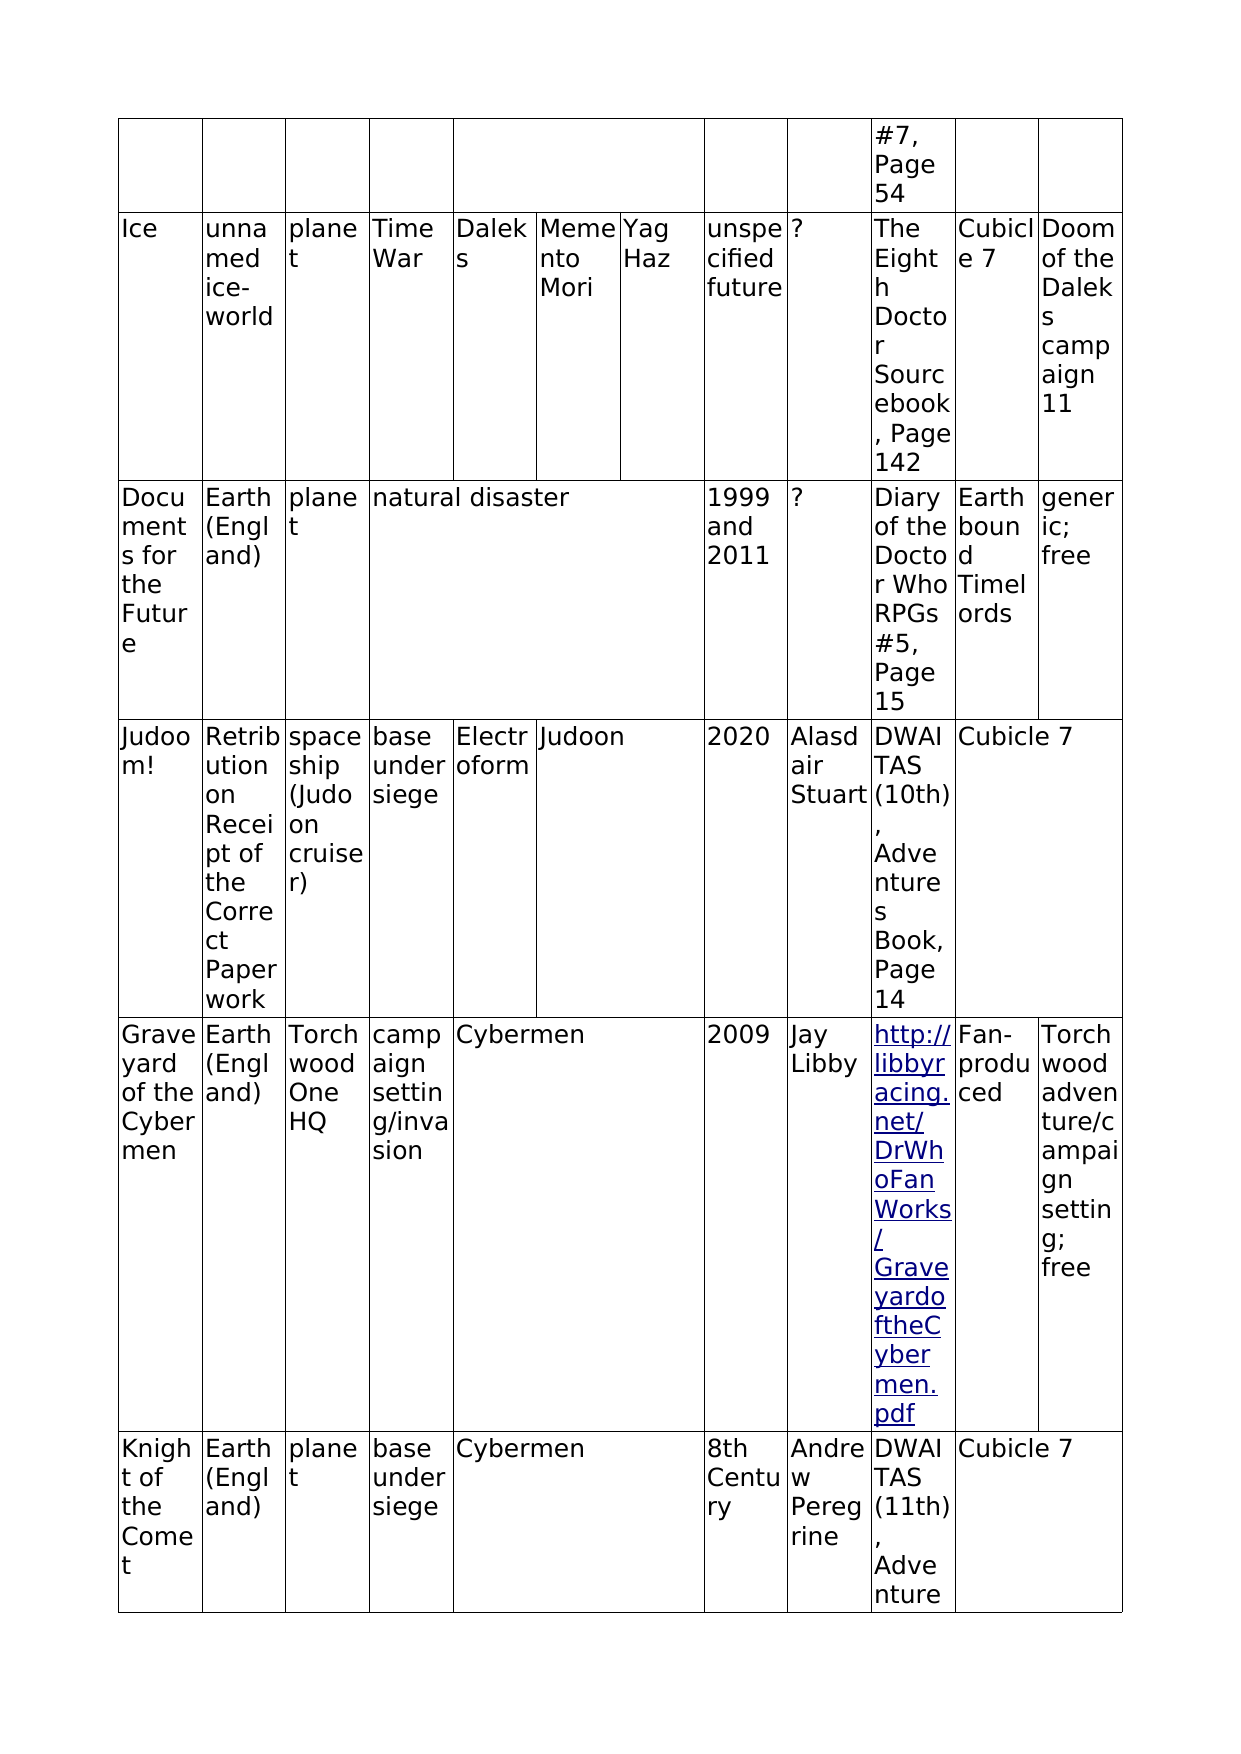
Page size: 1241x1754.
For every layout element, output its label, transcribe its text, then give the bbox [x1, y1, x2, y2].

table_cell 1999 and 2011 [705, 481, 787, 719]
table_cell #7, Page 54 [872, 119, 955, 212]
table_cell planet [286, 481, 369, 719]
table_cell Yag Haz [621, 213, 704, 480]
table_cell Judoom! [119, 720, 202, 1017]
table_cell Torchwood One HQ [286, 1018, 369, 1431]
table_cell [286, 119, 369, 212]
table_cell The Eighth Doctor Sourcebook, Page 142 [872, 213, 955, 480]
table_cell [705, 119, 787, 212]
table_cell ? [788, 481, 871, 719]
table_cell Alasdair Stuart [788, 720, 871, 1017]
table_cell Doom of the Daleks campaign 11 [1039, 213, 1122, 480]
table_cell Torchwood adventure/campaign setting; free [1039, 1018, 1122, 1431]
table_cell DWAITAS (11th), Adventure [872, 1432, 955, 1612]
table_cell natural disaster [370, 481, 704, 719]
table_cell Cubicle 7 [956, 1432, 1122, 1612]
table_cell ? [788, 213, 871, 480]
table_cell Ice [119, 213, 202, 480]
table_cell Knight of the Comet [119, 1432, 202, 1612]
table_cell [119, 119, 202, 212]
table_cell Andrew Peregrine [788, 1432, 871, 1612]
table_cell Cybermen [454, 1018, 704, 1431]
table_cell generic; free [1039, 481, 1122, 719]
table_cell [370, 119, 453, 212]
table_cell 2009 [705, 1018, 787, 1431]
table_cell 2020 [705, 720, 787, 1017]
table_cell unnamed ice-world [203, 213, 285, 480]
table_cell Cubicle 7 [956, 213, 1038, 480]
table_cell [956, 119, 1038, 212]
table_cell DWAITAS (10th), Adventures Book, Page 14 [872, 720, 955, 1017]
table_cell Graveyard of the Cybermen [119, 1018, 202, 1431]
table_cell Daleks [454, 213, 536, 480]
table_cell campaign setting/invasion [370, 1018, 453, 1431]
table_cell planet [286, 213, 369, 480]
table_cell Earthbound Timelords [956, 481, 1038, 719]
table_cell Diary of the Doctor Who RPGs #5, Page 15 [872, 481, 955, 719]
table_cell Fan-produced [956, 1018, 1038, 1431]
table_cell Cubicle 7 [956, 720, 1122, 1017]
table_cell http://libbyracing.net/DrWhoFanWorks/GraveyardoftheCybermen.pdf [872, 1018, 955, 1431]
table_cell Earth (England) [203, 481, 285, 719]
table_cell base under siege [370, 720, 453, 1017]
table_cell Judoon [537, 720, 704, 1017]
table_cell spaceship (Judoon cruiser) [286, 720, 369, 1017]
table_cell Cybermen [454, 1432, 704, 1612]
table_cell Memento Mori [537, 213, 620, 480]
table_cell 8th Century [705, 1432, 787, 1612]
table_cell unspecified future [705, 213, 787, 480]
table_cell [788, 119, 871, 212]
table_cell [203, 119, 285, 212]
table_cell base under siege [370, 1432, 453, 1612]
table_cell planet [286, 1432, 369, 1612]
table_cell Time War [370, 213, 453, 480]
table_cell Documents for the Future [119, 481, 202, 719]
table_cell Earth (England) [203, 1018, 285, 1431]
table_cell [1039, 119, 1122, 212]
table_cell Retribution on Receipt of the Correct Paperwork [203, 720, 285, 1017]
table_cell Earth (England) [203, 1432, 285, 1612]
table_cell [454, 119, 704, 212]
table_cell Electroform [454, 720, 536, 1017]
table_cell Jay Libby [788, 1018, 871, 1431]
